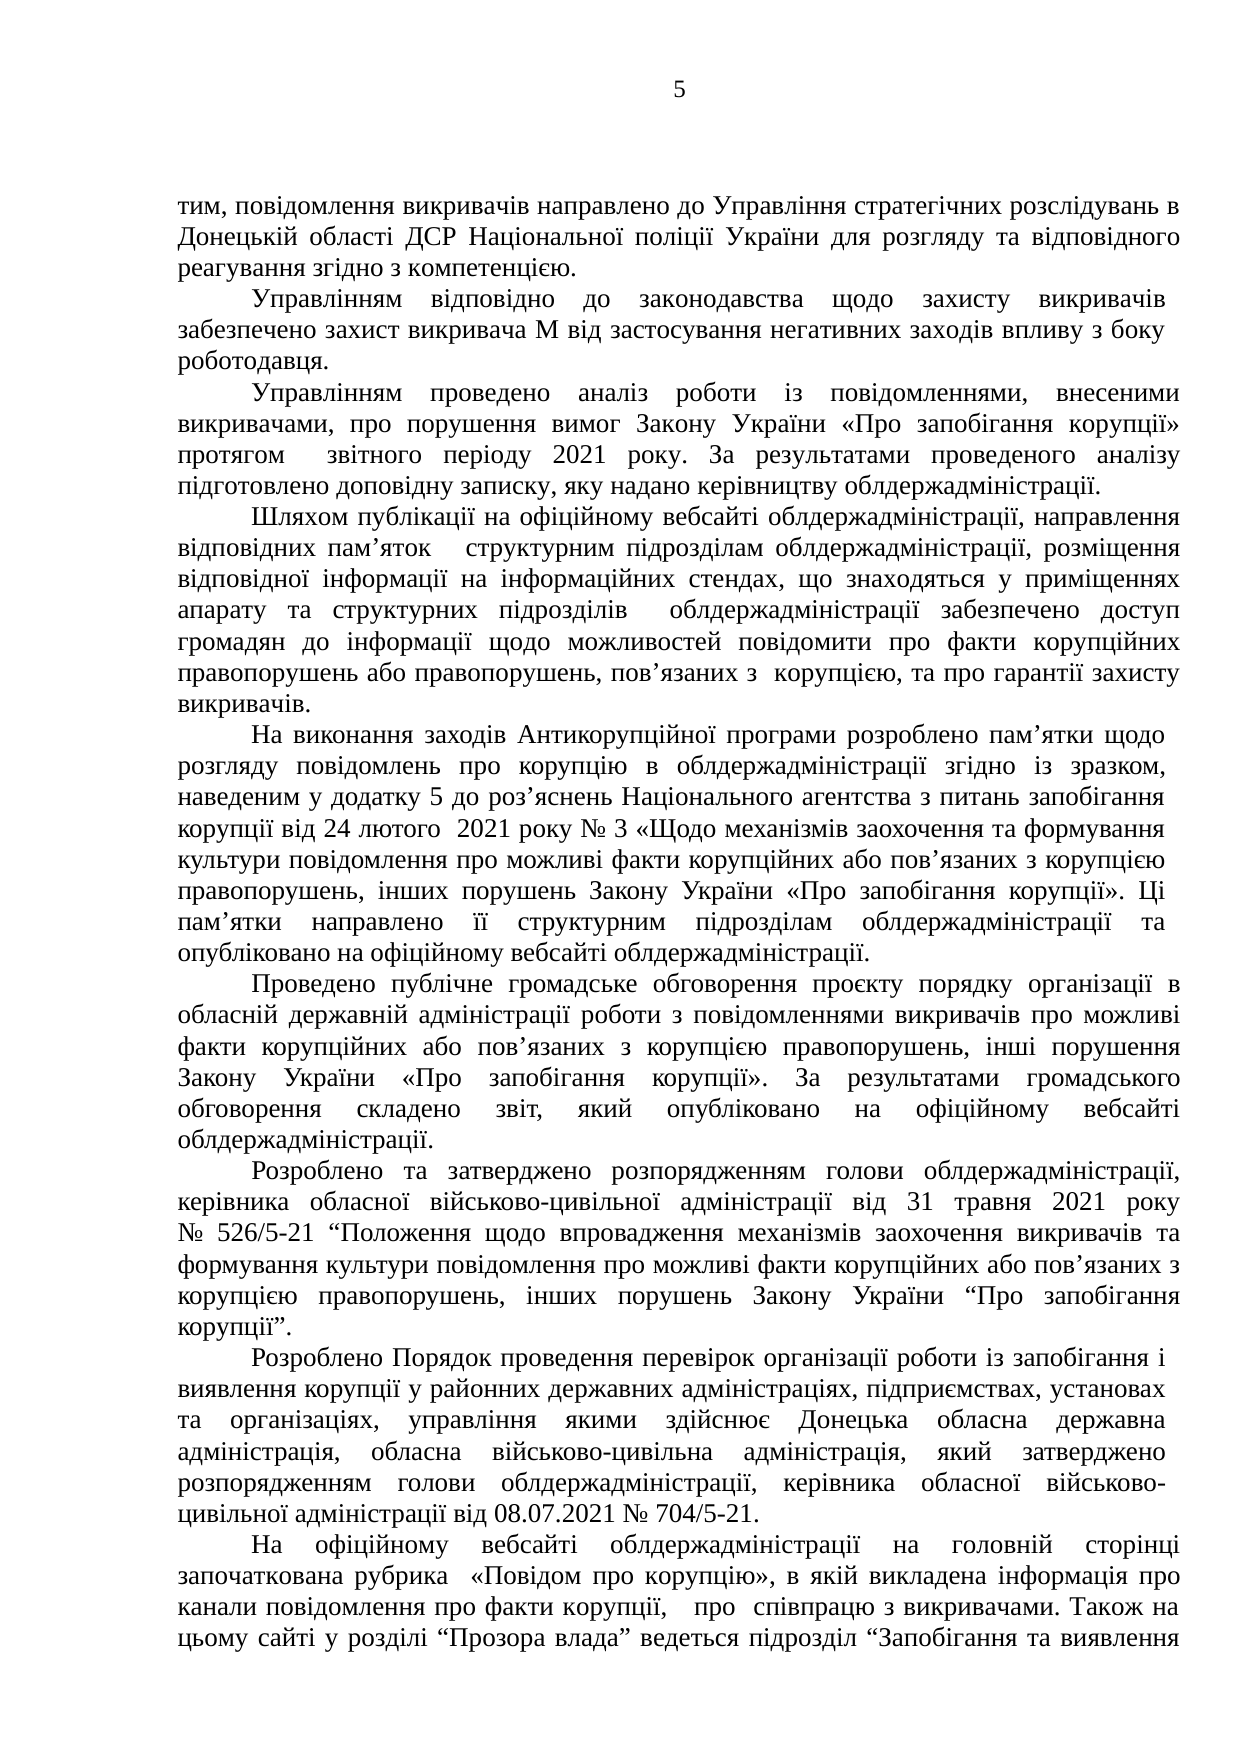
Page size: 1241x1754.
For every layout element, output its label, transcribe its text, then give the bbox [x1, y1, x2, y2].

text Проведено публічне громадське обговорення проєкту порядку організації в обласній державній адміністрації роботи з повідомленнями викривачів про можливі факти корупційних або пов’язаних з корупцією правопорушень, інші порушення Закону України «Про запобігання корупції». За результатами громадського обговорення складено звіт, який опубліковано на офіційному вебсайті облдержадміністрації. [177, 967, 1181, 1154]
text тим, повідомлення викривачів направлено до Управління стратегічних розслідувань в Донецькій області ДСР Національної поліції України для розгляду та відповідного реагування згідно з компетенцією. [177, 189, 1181, 282]
text Управлінням відповідно до законодавства щодо захисту викривачів забезпечено захист викривача М від застосування негативних заходів впливу з боку роботодавця. [177, 282, 1167, 376]
text Управлінням проведено аналіз роботи із повідомленнями, внесеними викривачами, про порушення вимог Закону України «Про запобігання корупції» протягом звітного періоду 2021 року. За результатами проведеного аналізу підготовлено доповідну записку, яку надано керівництву облдержадміністрації. [177, 376, 1181, 500]
text На виконання заходів Антикорупційної програми розроблено пам’ятки щодо розгляду повідомлень про корупцію в облдержадміністрації згідно із зразком, наведеним у додатку 5 до роз’яснень Національного агентства з питань запобігання корупції від 24 лютого 2021 року № 3 «Щодо механізмів заохочення та формування культури повідомлення про можливі факти корупційних або пов’язаних з корупцією правопорушень, інших порушень Закону України «Про запобігання корупції». Ці пам’ятки направлено її структурним підрозділам облдержадміністрації та опубліковано на офіційному вебсайті облдержадміністрації. [177, 718, 1167, 967]
text Шляхом публікації на офіційному вебсайті облдержадміністрації, направлення відповідних пам’яток структурним підрозділам облдержадміністрації, розміщення відповідної інформації на інформаційних стендах, що знаходяться у приміщеннях апарату та структурних підрозділів облдержадміністрації забезпечено доступ громадян до інформації щодо можливостей повідомити про факти корупційних правопорушень або правопорушень, пов’язаних з корупцією, та про гарантії захисту викривачів. [177, 500, 1181, 718]
text Розроблено та затверджено розпорядженням голови облдержадміністрації, керівника обласної військово-цивільної адміністрації від 31 травня 2021 року № 526/5-21 “Положення щодо впровадження механізмів заохочення викривачів та формування культури повідомлення про можливі факти корупційних або пов’язаних з корупцією правопорушень, інших порушень Закону України “Про запобігання корупції”. [177, 1154, 1181, 1341]
text На офіційному вебсайті облдержадміністрації на головній сторінці започаткована рубрика «Повідом про корупцію», в якій викладена інформація про канали повідомлення про факти корупції, про співпрацю з викривачами. Також на цьому сайті у розділі “Прозора влада” ведеться підрозділ “Запобігання та виявлення [177, 1528, 1181, 1653]
text Розроблено Порядок проведення перевірок організації роботи із запобігання і виявлення корупції у районних державних адміністраціях, підприємствах, установах та організаціях, управління якими здійснює Донецька обласна державна адміністрація, обласна військово-цивільна адміністрація, який затверджено розпорядженням голови облдержадміністрації, керівника обласної військово-цивільної адміністрації від 08.07.2021 № 704/5-21. [177, 1341, 1167, 1528]
